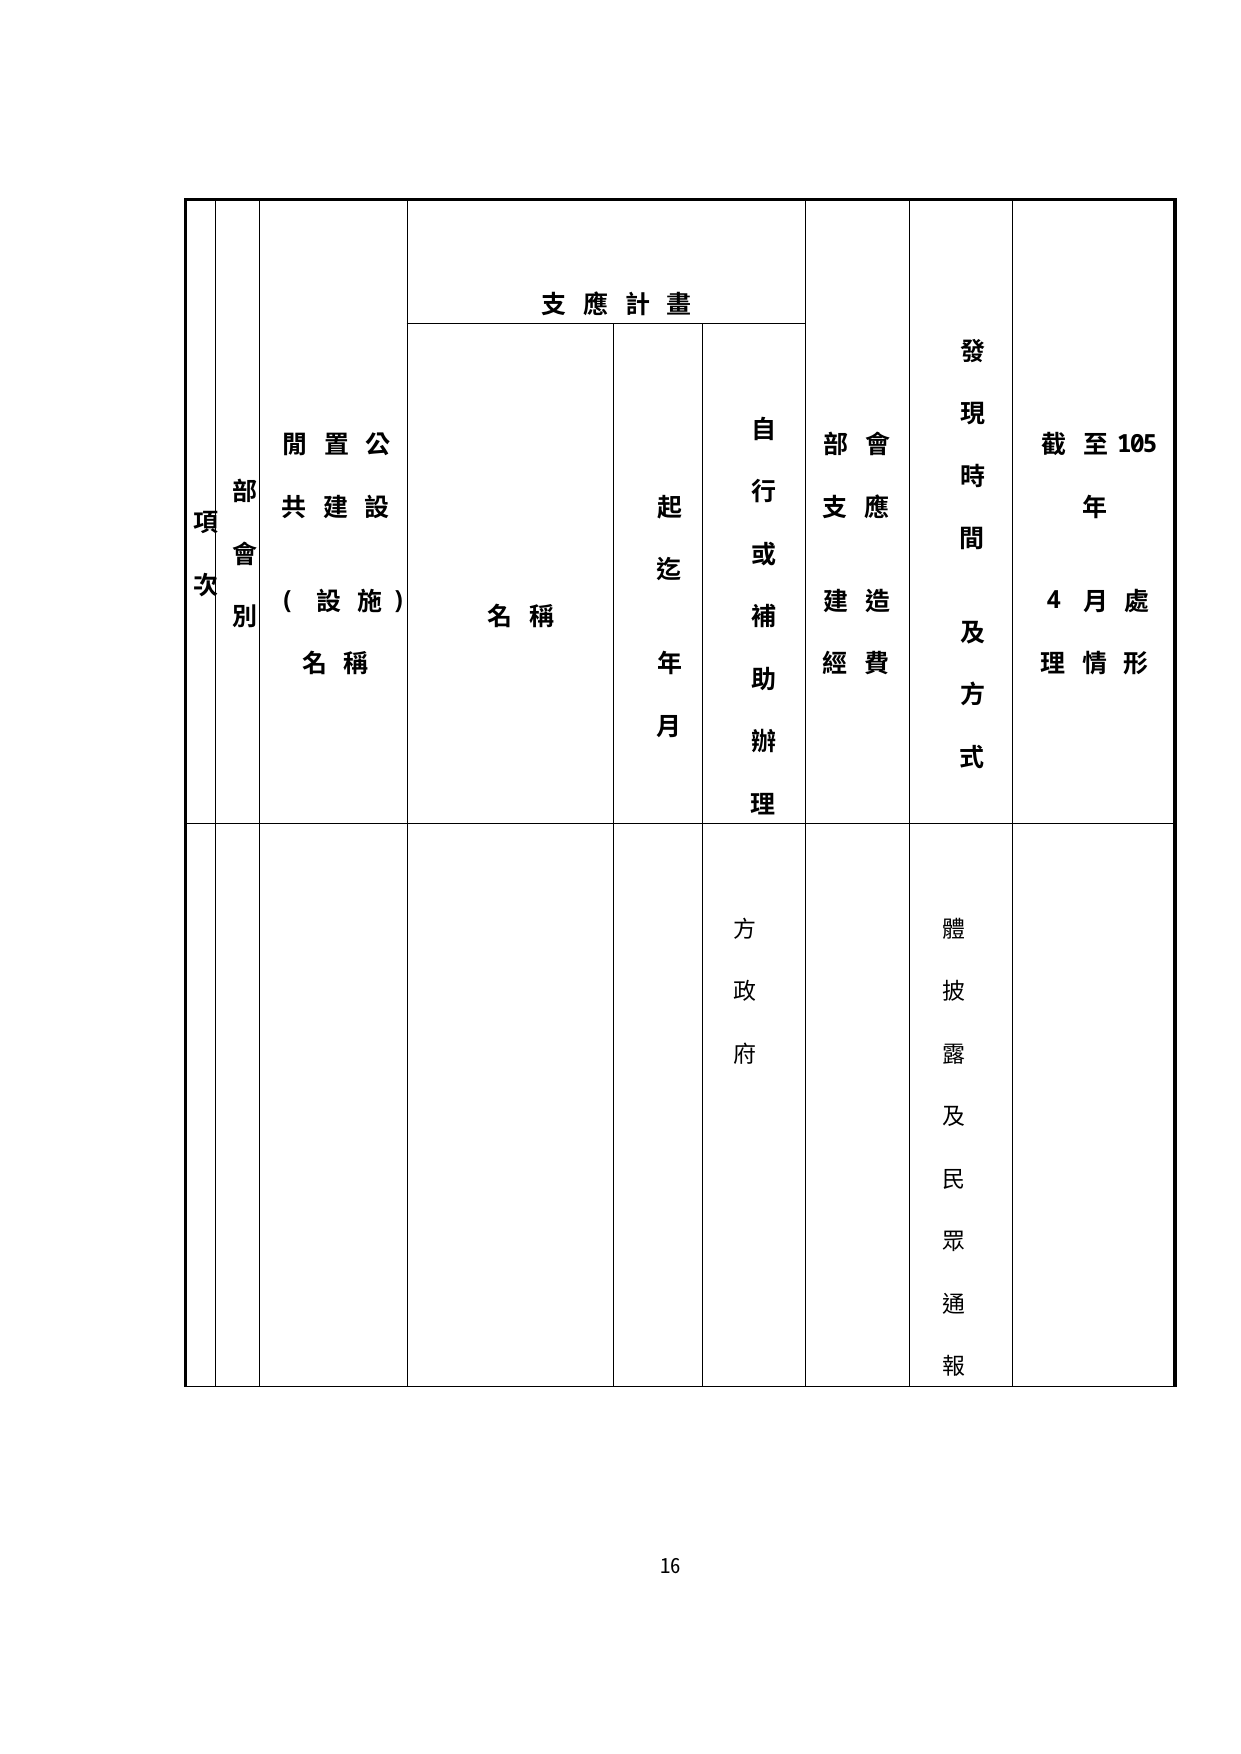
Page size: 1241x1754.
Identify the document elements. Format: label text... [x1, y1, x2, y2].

table_cell 自行或補助辦理 [703, 324, 805, 823]
table_cell [216, 824, 259, 1386]
table_header 閒置公共建設 (設施)名稱 [260, 201, 407, 823]
table_cell [1013, 824, 1173, 1386]
table_cell [260, 824, 407, 1386]
table_header 截至105年 4月處理情形 [1013, 201, 1173, 823]
table_header 部會支應 建造經費 [806, 201, 909, 823]
table_cell 起迄 年月 [614, 324, 702, 823]
table_cell 體披露及民眾通報 [910, 824, 1012, 1386]
table_header 項次 [187, 201, 215, 823]
table_cell 名稱 [408, 324, 613, 823]
table_cell [187, 824, 215, 1386]
table_cell [614, 824, 702, 1386]
table_header 部會別 [216, 201, 259, 823]
table_cell [806, 824, 909, 1386]
table_cell [408, 824, 613, 1386]
table_header 支應計畫 [408, 201, 805, 323]
table_cell 方政府 [703, 824, 805, 1386]
table_header 發現時間 及方式 [910, 201, 1012, 823]
